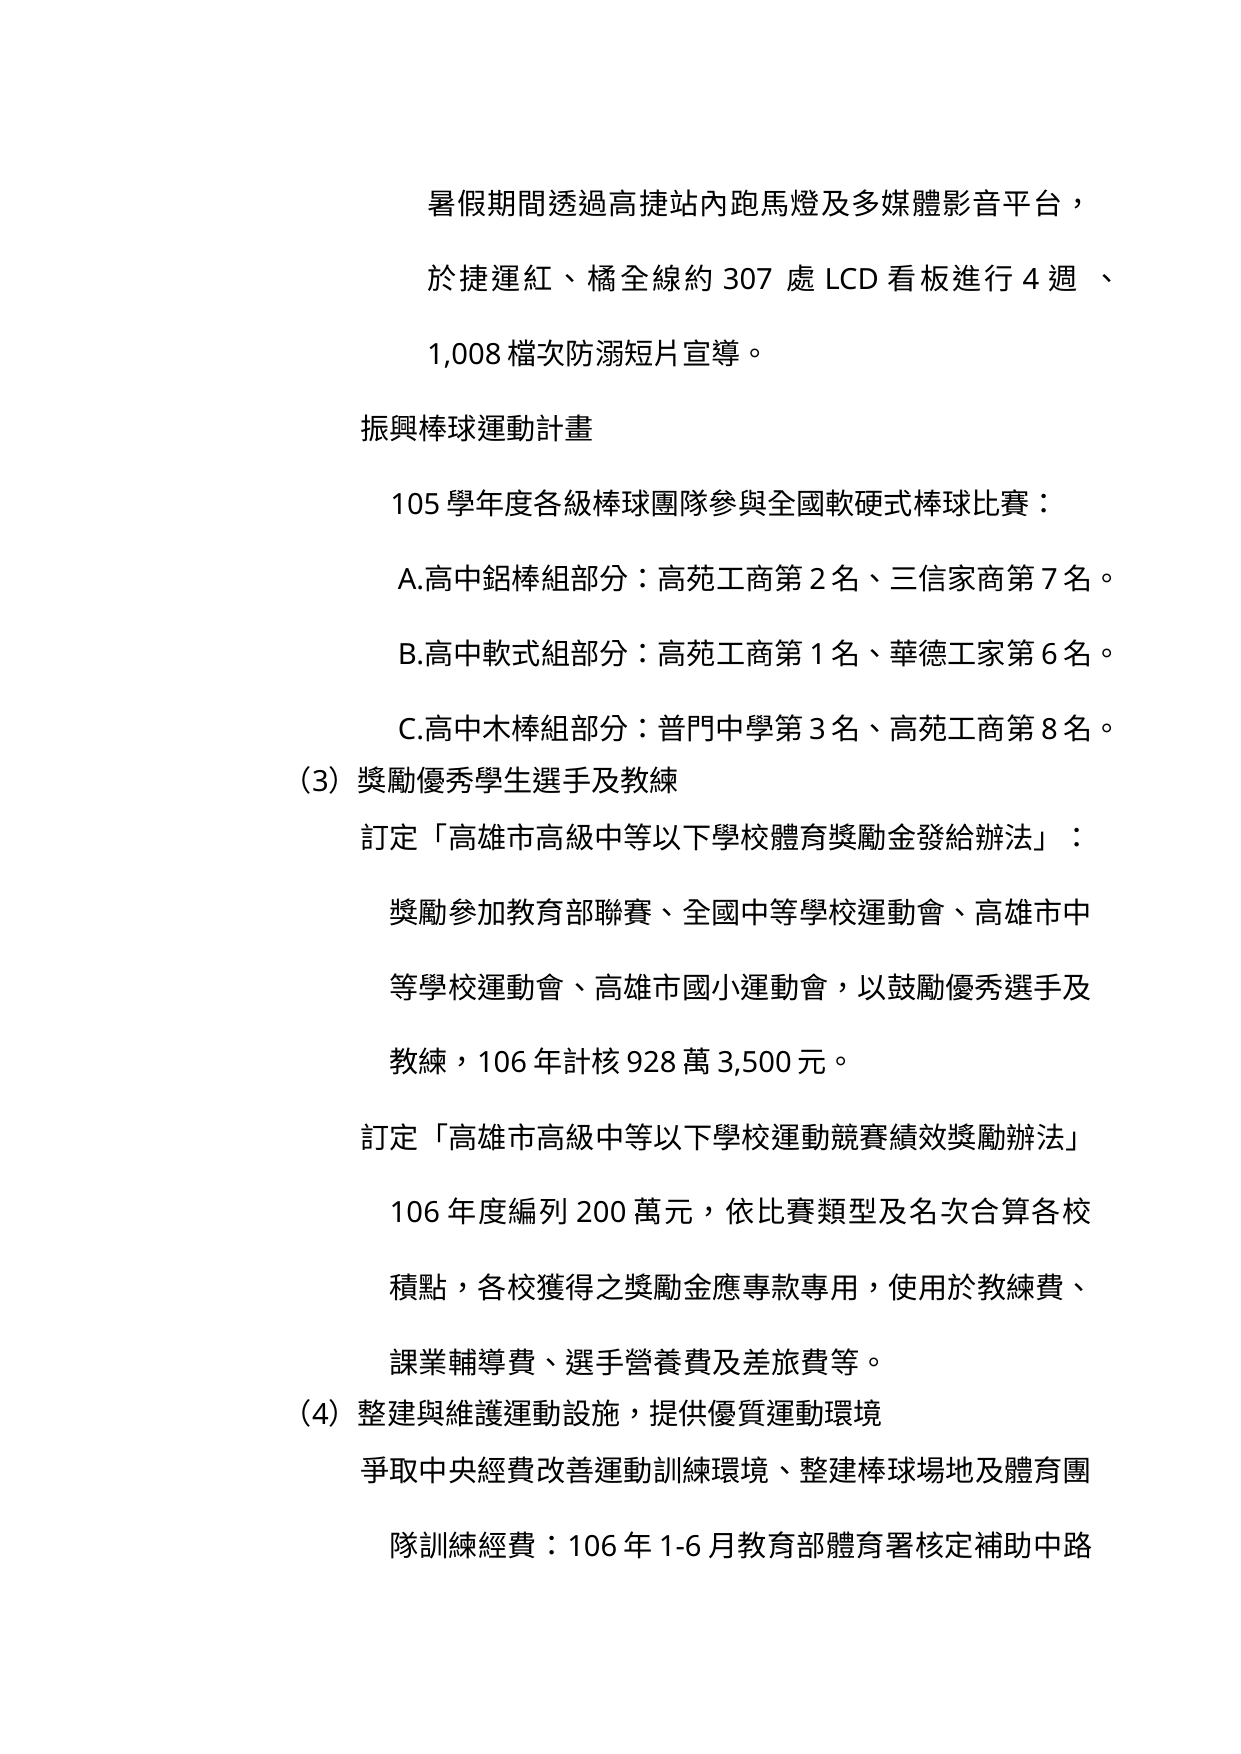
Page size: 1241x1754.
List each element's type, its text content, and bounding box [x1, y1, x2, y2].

text B.高中軟式組部分：高苑工商第1名、華德工家第6名。 [398, 614, 1092, 689]
text 訂定「高雄市高級中等以下學校運動競賽績效獎勵辦法」，106年度編列200萬元，依比賽類型及名次合算各校積點，各校獲得之獎勵金應專款專用，使用於教練費、課業輔導費、選手營養費及差旅費等。 [360, 1098, 1092, 1398]
text 爭取中央經費改善運動訓練環境、整建棒球場地及體育團隊訓練經費：106年1-6月教育部體育署核定補助中路 [360, 1431, 1092, 1581]
text 訂定「高雄市高級中等以下學校體育獎勵金發給辦法」：獎勵參加教育部聯賽、全國中等學校運動會、高雄市中等學校運動會、高雄市國小運動會，以鼓勵優秀選手及教練，106年計核928萬3,500元。 [360, 798, 1092, 1098]
text C.高中木棒組部分：普門中學第3名、高苑工商第8名。 [398, 689, 1092, 764]
text 105學年度各級棒球團隊參與全國軟硬式棒球比賽： [390, 464, 1092, 539]
text A.高中鋁棒組部分：高苑工商第2名、三信家商第7名。 [398, 539, 1092, 614]
text （4）整建與維護運動設施，提供優質運動環境 [283, 1398, 1092, 1431]
text （3）獎勵優秀學生選手及教練 [283, 764, 1092, 798]
text 振興棒球運動計畫 [360, 389, 1092, 464]
text F.106年6月16日辦理水域安全記者會1場次，結合警消、海巡、救難團體共同宣導暑期水域安全；提供本市25處危險水域及防溺注意事項等警示資訊予學校公告宣傳，並委請東方設計大學設計防溺懶人包；暑假期間透過高捷站內跑馬燈及多媒體影音平台，於捷運紅、橘全線約307 處LCD看板進行4週、1,008檔次防溺短片宣導。 [398, 164, 1092, 389]
